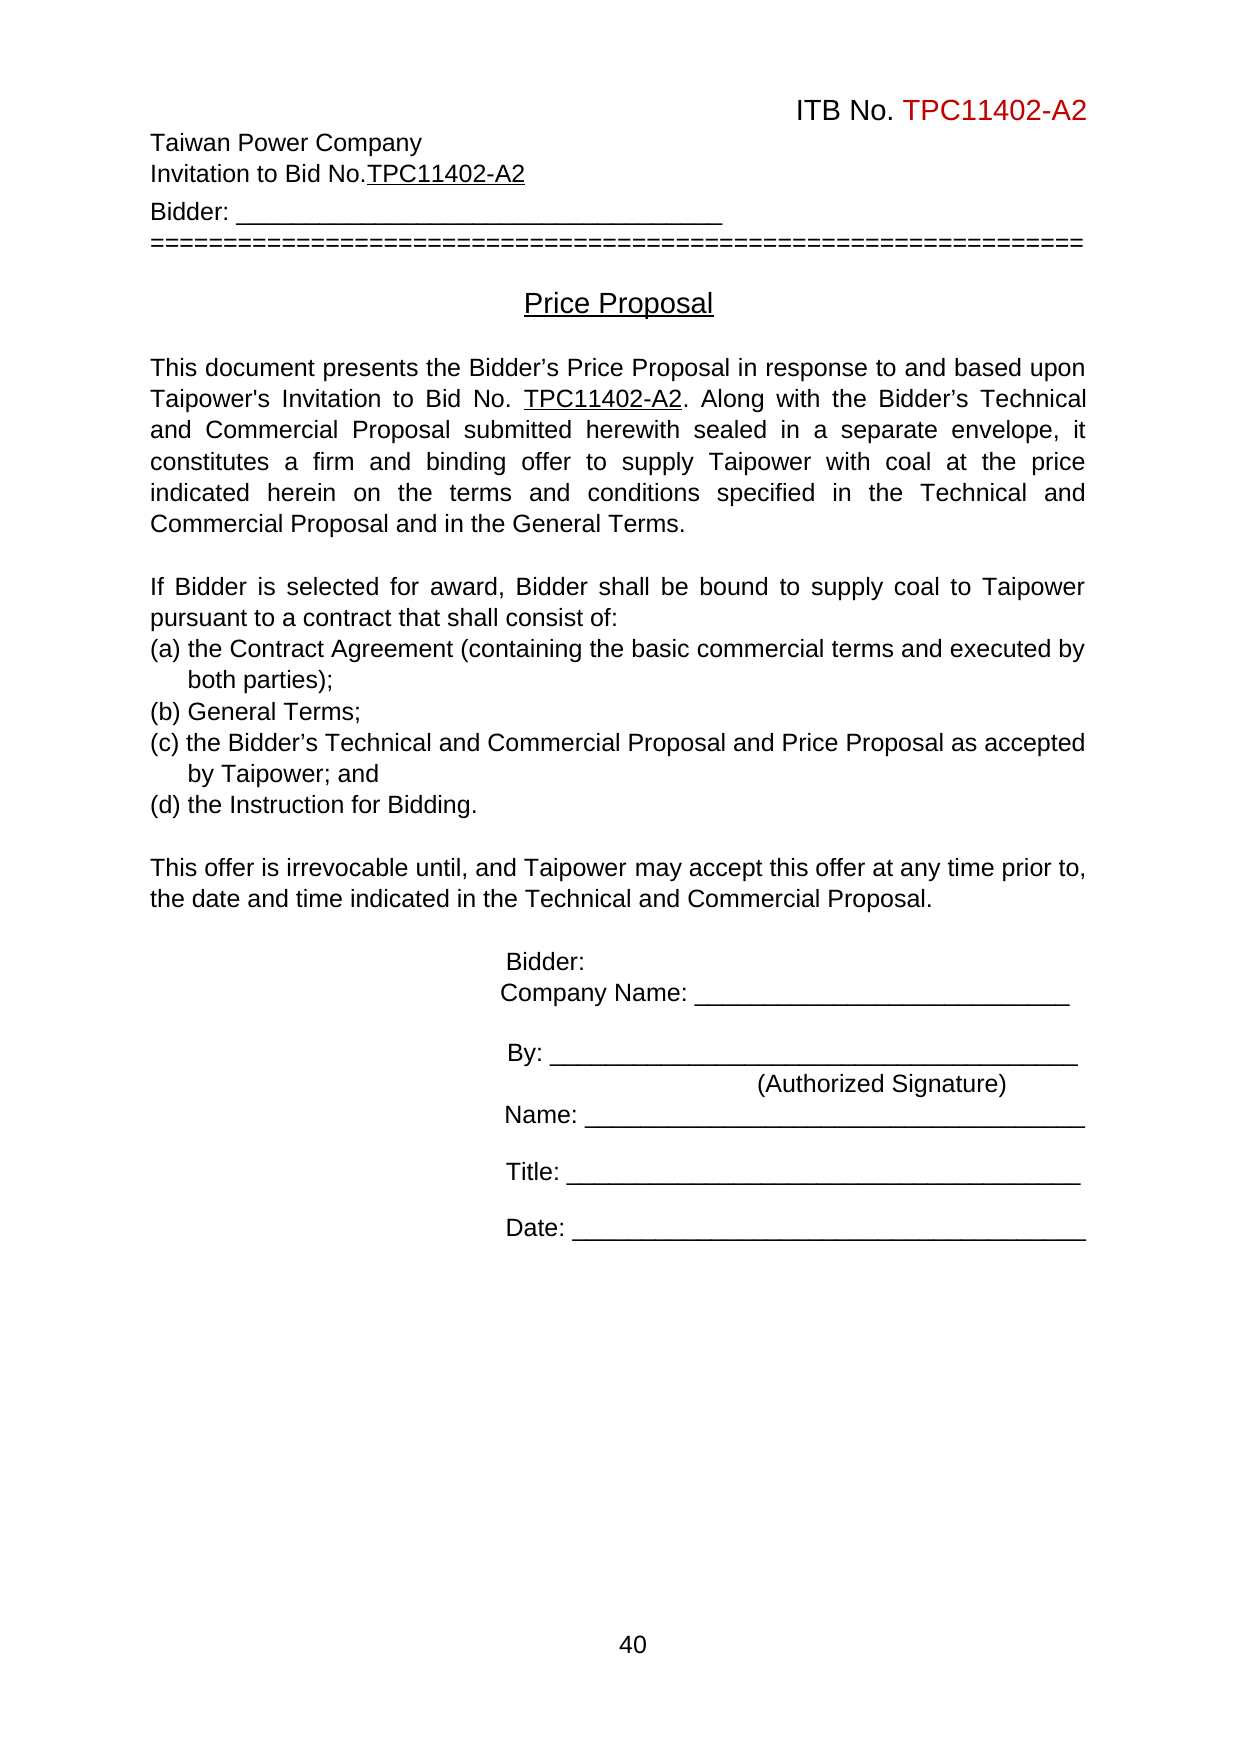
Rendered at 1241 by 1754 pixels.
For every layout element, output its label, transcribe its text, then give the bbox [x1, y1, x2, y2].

text This offer is irrevocable until, and Taipower may accept this offer at any time prior to, the date and time indicated in the Technical and Commercial Proposal. [150, 851, 1087, 914]
text Bidder: ___________________________________ [150, 189, 1087, 226]
text If Bidder is selected for award, Bidder shall be bound to supply coal to Taipower pursuant to a contract that shall consist of: [150, 570, 1087, 632]
text (d) the Instruction for Bidding. [150, 789, 1087, 820]
text (a) the Contract Agreement (containing the basic commercial terms and executed by both parties); [150, 632, 1087, 695]
text Taiwan Power Company [150, 126, 1087, 157]
text Date: _____________________________________ [150, 1211, 1087, 1242]
text Title: _____________________________________ [300, 1155, 1087, 1186]
text (Authorized Signature) [150, 1067, 1087, 1099]
text Bidder: [200, 945, 1087, 976]
text By: ______________________________________ [150, 1036, 1087, 1067]
text ================================================================ [150, 226, 1087, 257]
text Company Name: ___________________________ [150, 976, 1087, 1007]
text This document presents the Bidder’s Price Proposal in response to and based upon Taipower's Invitation to Bid No. TPC11402-A2. Along with the Bidder’s Technical and Commercial Proposal submitted herewith sealed in a separate envelope, it constitutes a firm and binding offer to supply Taipower with coal at the price indicated herein on the terms and conditions specified in the Technical and Commercial Proposal and in the General Terms. [150, 351, 1087, 539]
text (c) the Bidder’s Technical and Commercial Proposal and Price Proposal as accepted by Taipower; and [150, 726, 1087, 789]
text (b) General Terms; [150, 695, 1087, 726]
text Name: ____________________________________ [150, 1099, 1087, 1130]
text Price Proposal [150, 289, 1087, 320]
text Invitation to Bid No.TPC11402-A2 [150, 157, 1087, 189]
